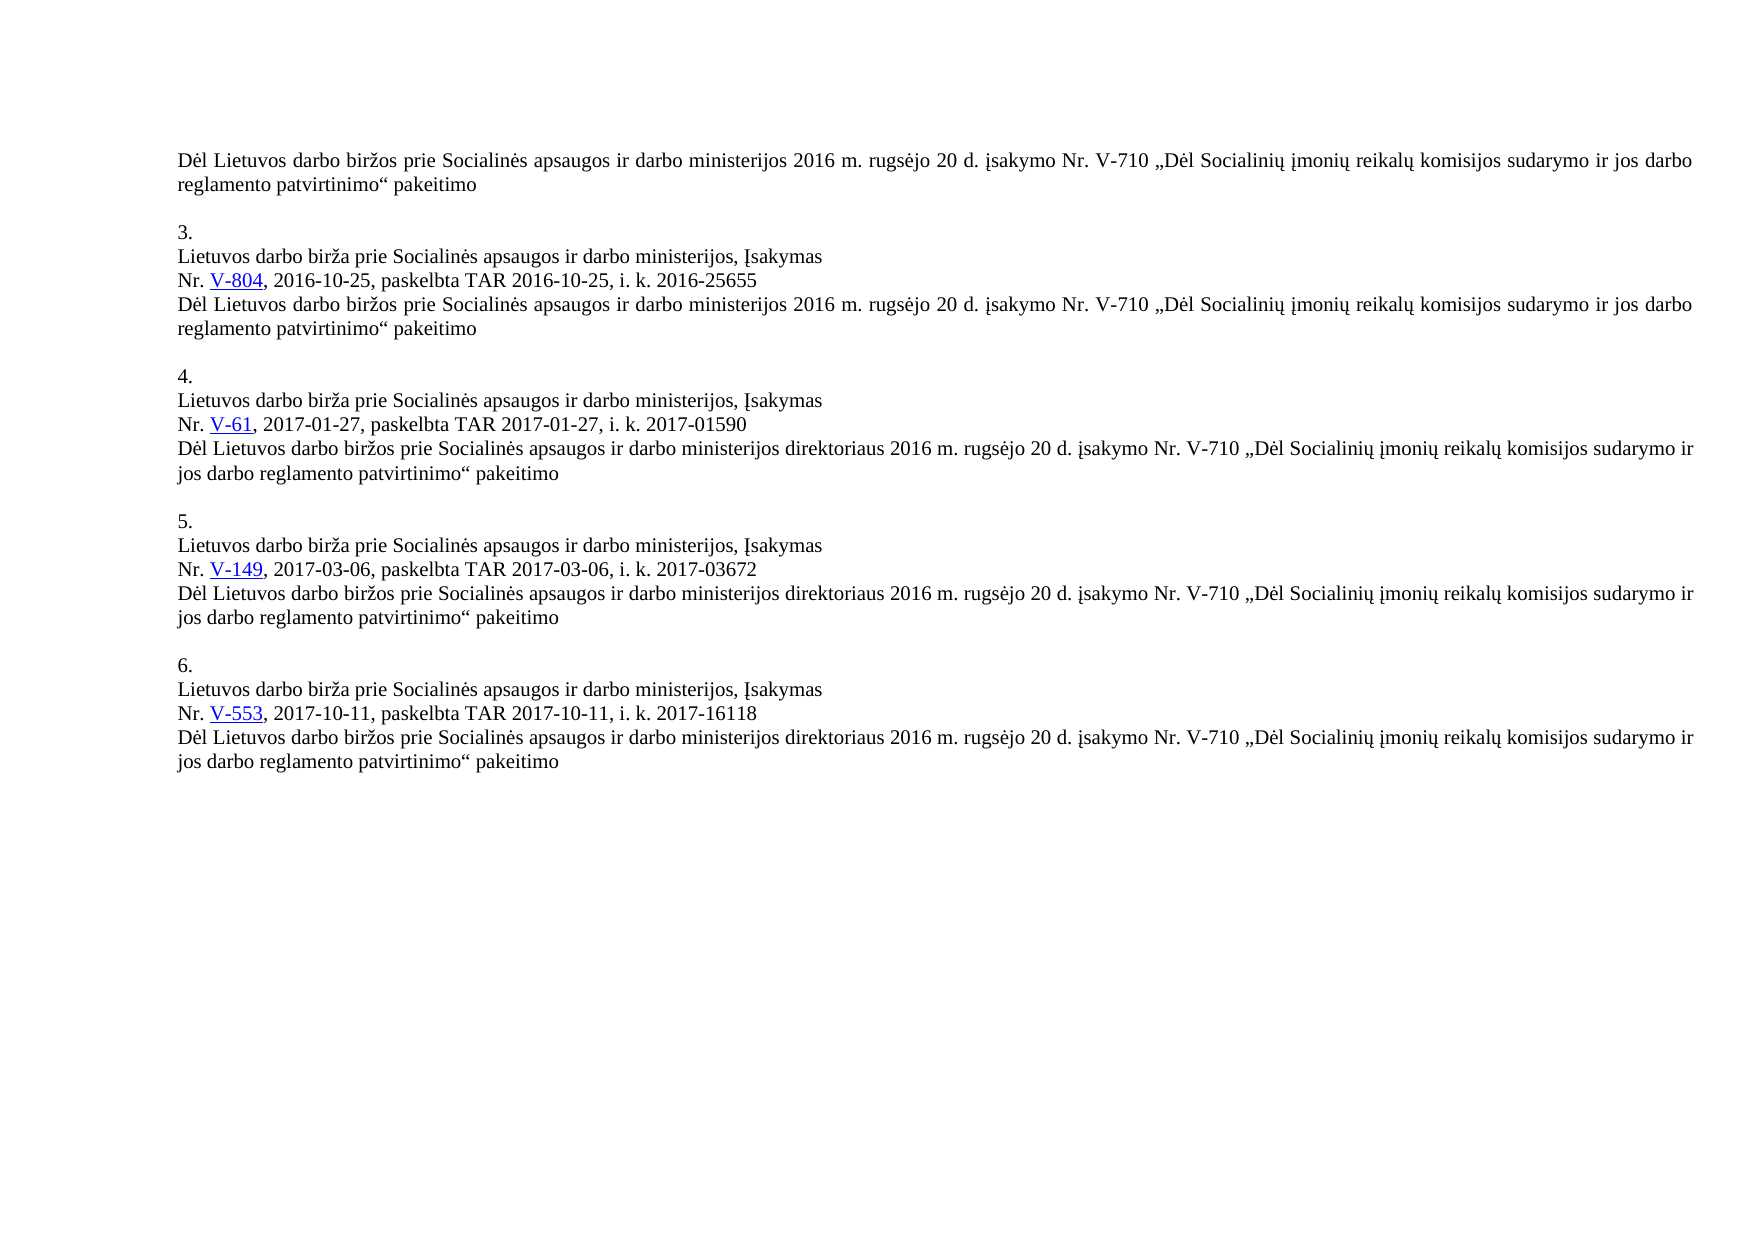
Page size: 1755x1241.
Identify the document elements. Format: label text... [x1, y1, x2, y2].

text Lietuvos darbo birža prie Socialinės apsaugos ir darbo ministerijos, Įsakymas [177, 388, 1695, 412]
text 4. [177, 364, 1695, 388]
text Nr. V-61, 2017-01-27, paskelbta TAR 2017-01-27, i. k. 2017-01590 [177, 412, 1695, 436]
text Nr. V-553, 2017-10-11, paskelbta TAR 2017-10-11, i. k. 2017-16118 [177, 701, 1695, 725]
text 5. [177, 508, 1695, 533]
text Dėl Lietuvos darbo biržos prie Socialinės apsaugos ir darbo ministerijos 2016 m. rugsėjo 20 d. įsakymo Nr. V-710 „Dėl Socialinių įmonių reikalų komisijos sudarymo ir jos darbo reglamento patvirtinimo“ pakeitimo [177, 148, 1695, 196]
text Lietuvos darbo birža prie Socialinės apsaugos ir darbo ministerijos, Įsakymas [177, 677, 1695, 701]
text Lietuvos darbo birža prie Socialinės apsaugos ir darbo ministerijos, Įsakymas [177, 533, 1695, 557]
text Dėl Lietuvos darbo biržos prie Socialinės apsaugos ir darbo ministerijos direktoriaus 2016 m. rugsėjo 20 d. įsakymo Nr. V-710 „Dėl Socialinių įmonių reikalų komisijos sudarymo ir jos darbo reglamento patvirtinimo“ pakeitimo [177, 436, 1695, 484]
text 6. [177, 653, 1695, 677]
text Nr. V-149, 2017-03-06, paskelbta TAR 2017-03-06, i. k. 2017-03672 [177, 557, 1695, 581]
text Nr. V-804, 2016-10-25, paskelbta TAR 2016-10-25, i. k. 2016-25655 [177, 268, 1695, 292]
text Dėl Lietuvos darbo biržos prie Socialinės apsaugos ir darbo ministerijos 2016 m. rugsėjo 20 d. įsakymo Nr. V-710 „Dėl Socialinių įmonių reikalų komisijos sudarymo ir jos darbo reglamento patvirtinimo“ pakeitimo [177, 292, 1695, 340]
text Dėl Lietuvos darbo biržos prie Socialinės apsaugos ir darbo ministerijos direktoriaus 2016 m. rugsėjo 20 d. įsakymo Nr. V-710 „Dėl Socialinių įmonių reikalų komisijos sudarymo ir jos darbo reglamento patvirtinimo“ pakeitimo [177, 581, 1695, 629]
text Dėl Lietuvos darbo biržos prie Socialinės apsaugos ir darbo ministerijos direktoriaus 2016 m. rugsėjo 20 d. įsakymo Nr. V-710 „Dėl Socialinių įmonių reikalų komisijos sudarymo ir jos darbo reglamento patvirtinimo“ pakeitimo [177, 725, 1695, 773]
text Lietuvos darbo birža prie Socialinės apsaugos ir darbo ministerijos, Įsakymas [177, 244, 1695, 268]
text 3. [177, 220, 1695, 244]
